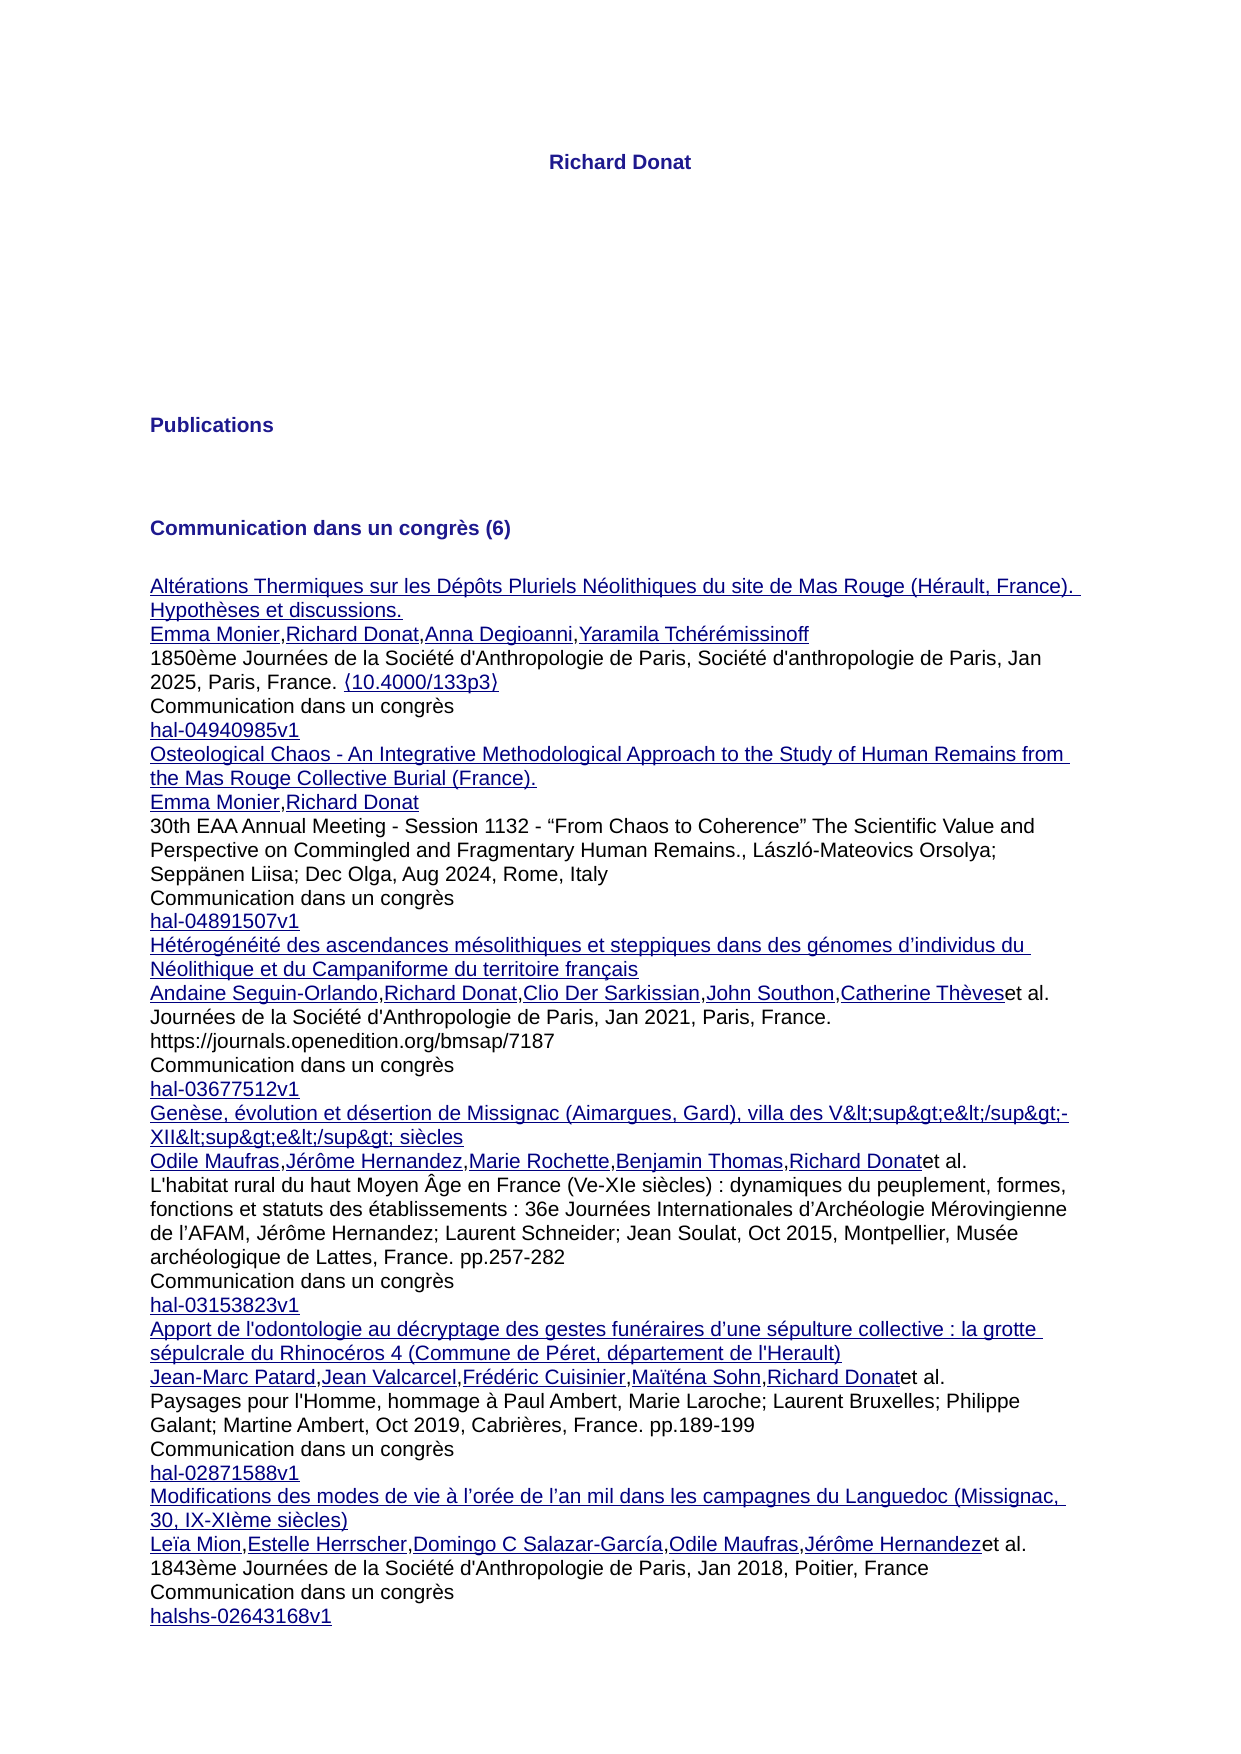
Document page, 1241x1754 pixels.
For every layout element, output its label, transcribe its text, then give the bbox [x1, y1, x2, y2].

table_cell Apport de l'odontologie au décryptage des gestes funéraires d’une sépulture collective : la grotte sépulcrale du Rhinocéros 4 (Commune de Péret, département de l'Herault) Jean-Marc Patard,Jean Valcarcel,Frédéric Cuisinier,Maïténa Sohn,Richard Donatet al. Paysages pour l'Homme, hommage à Paul Ambert, Marie Laroche; Laurent Bruxelles; Philippe Galant; Martine Ambert, Oct 2019, Cabrières, France. pp.189-199 Communication dans un congrès hal-02871588v1 [150, 1317, 1090, 1484]
table_cell Modifications des modes de vie à l’orée de l’an mil dans les campagnes du Languedoc (Missignac, 30, IX-XIème siècles) Leïa Mion,Estelle Herrscher,Domingo C Salazar-García,Odile Maufras,Jérôme Hernandezet al. 1843ème Journées de la Société d'Anthropologie de Paris, Jan 2018, Poitier, France Communication dans un congrès halshs-02643168v1 [150, 1484, 1090, 1628]
subtitle Publications [150, 412, 1090, 436]
subtitle Communication dans un congrès (6) [150, 516, 1090, 539]
table_cell Hétérogénéité des ascendances mésolithiques et steppiques dans des génomes d’individus du Néolithique et du Campaniforme du territoire français Andaine Seguin-Orlando,Richard Donat,Clio Der Sarkissian,John Southon,Catherine Thèveset al. Journées de la Société d'Anthropologie de Paris, Jan 2021, Paris, France. https://journals.openedition.org/bmsap/7187 Communication dans un congrès hal-03677512v1 [150, 933, 1090, 1101]
table_header Altérations Thermiques sur les Dépôts Pluriels Néolithiques du site de Mas Rouge (Hérault, France). Hypothèses et discussions. Emma Monier,Richard Donat,Anna Degioanni,Yaramila Tchérémissinoff 1850ème Journées de la Société d'Anthropologie de Paris, Société d'anthropologie de Paris, Jan 2025, Paris, France. ⟨10.4000/133p3⟩ Communication dans un congrès hal-04940985v1 [150, 574, 1090, 742]
subtitle Richard Donat [150, 150, 1090, 174]
table_cell Osteological Chaos - An Integrative Methodological Approach to the Study of Human Remains from the Mas Rouge Collective Burial (France). Emma Monier,Richard Donat 30th EAA Annual Meeting - Session 1132 - “From Chaos to Coherence” The Scientific Value and Perspective on Commingled and Fragmentary Human Remains., László-Mateovics Orsolya; Seppänen Liisa; Dec Olga, Aug 2024, Rome, Italy Communication dans un congrès hal-04891507v1 [150, 742, 1090, 933]
table_cell Genèse, évolution et désertion de Missignac (Aimargues, Gard), villa des V&lt;sup&gt;e&lt;/sup&gt;-XII&lt;sup&gt;e&lt;/sup&gt; siècles Odile Maufras,Jérôme Hernandez,Marie Rochette,Benjamin Thomas,Richard Donatet al. L'habitat rural du haut Moyen Âge en France (Ve-XIe siècles) : dynamiques du peuplement, formes, fonctions et statuts des établissements : 36e Journées Internationales d’Archéologie Mérovingienne de l’AFAM, Jérôme Hernandez; Laurent Schneider; Jean Soulat, Oct 2015, Montpellier, Musée archéologique de Lattes, France. pp.257-282 Communication dans un congrès hal-03153823v1 [150, 1101, 1090, 1317]
